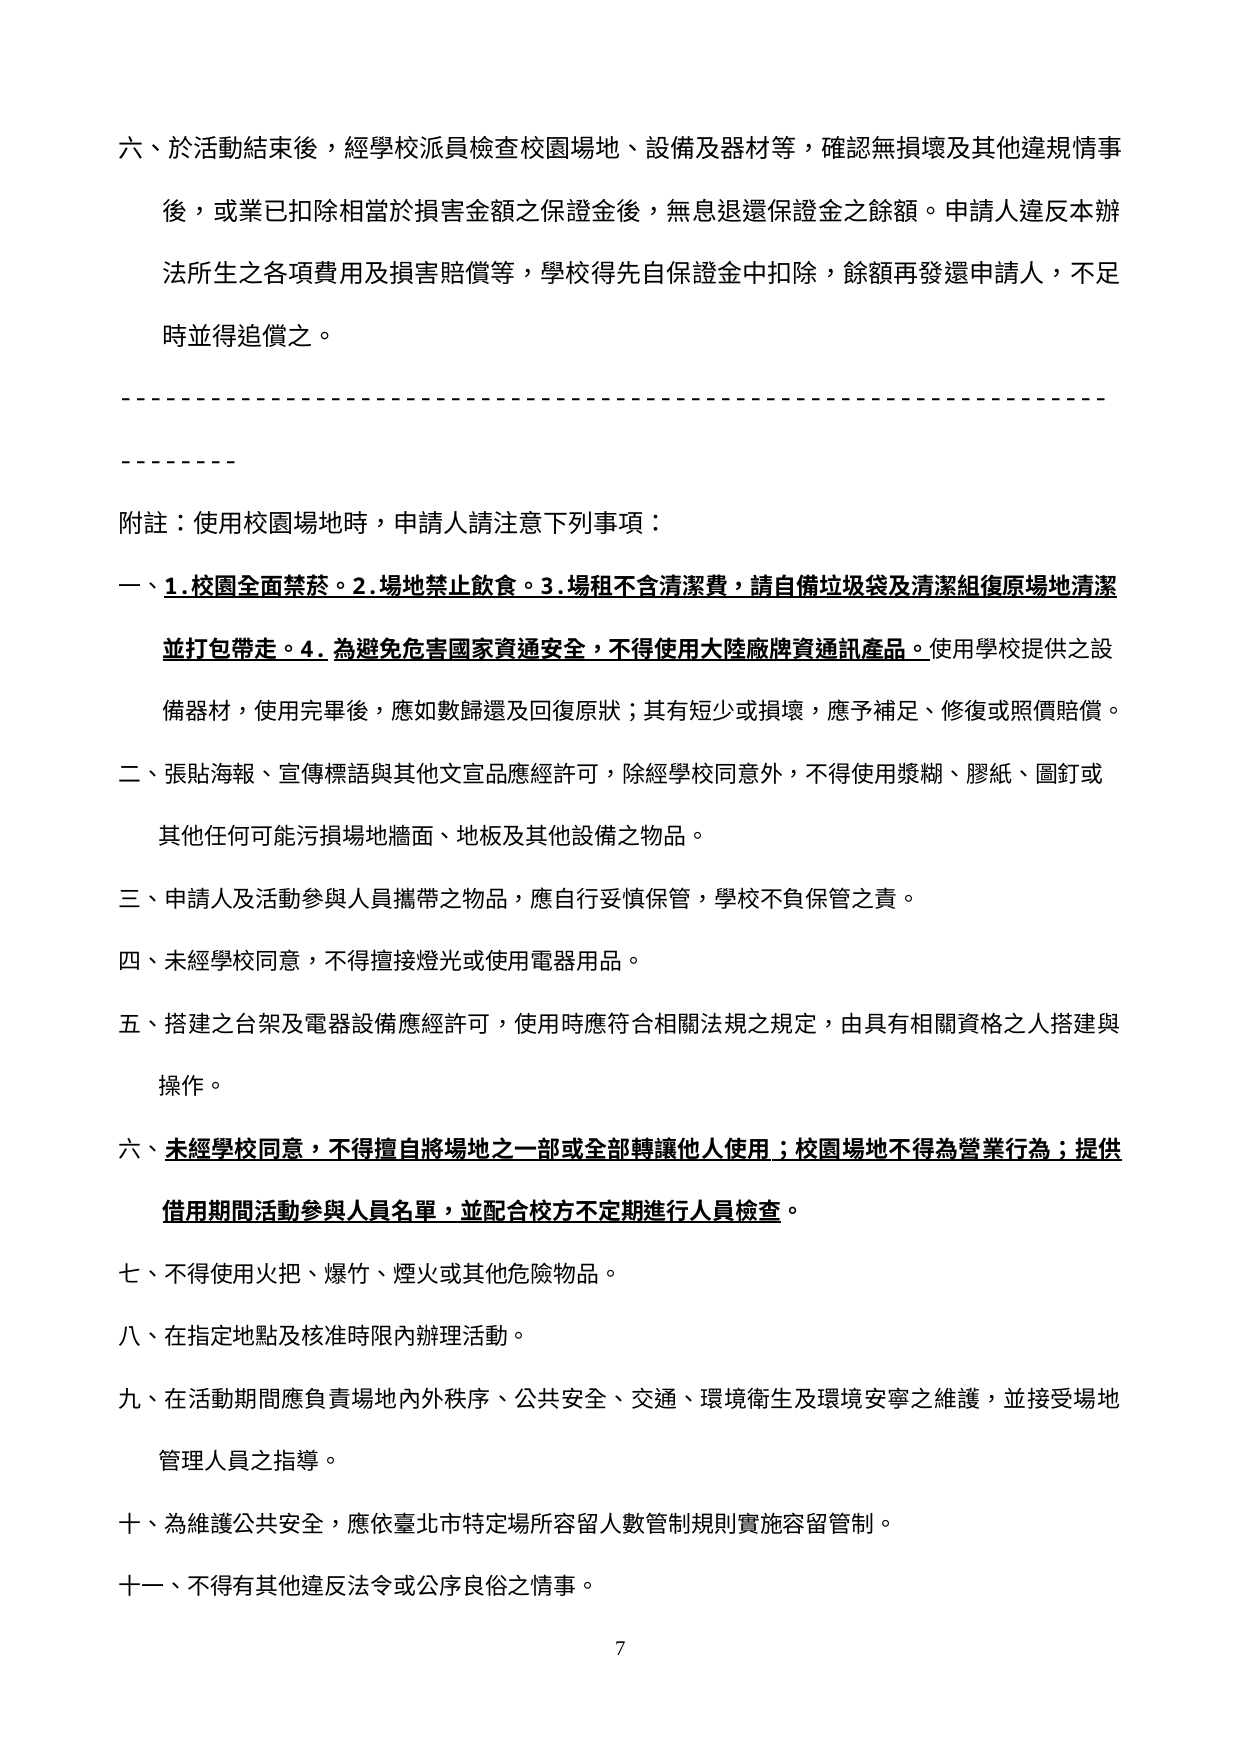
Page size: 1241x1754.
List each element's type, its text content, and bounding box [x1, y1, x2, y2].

text 六、未經學校同意，不得擅自將場地之一部或全部轉讓他人使用；校園場地不得為營業行為；提供借用期間活動參與人員名單，並配合校方不定期進行人員檢查。 [118, 1105, 1122, 1230]
text 十、為維護公共安全，應依臺北市特定場所容留人數管制規則實施容留管制。 [118, 1480, 1122, 1543]
text 二、張貼海報、宣傳標語與其他文宣品應經許可，除經學校同意外，不得使用漿糊、膠紙、圖釘或其他任何可能污損場地牆面、地板及其他設備之物品。 [118, 730, 1122, 855]
text 八、在指定地點及核准時限內辦理活動。 [118, 1293, 1122, 1355]
text 五、搭建之台架及電器設備應經許可，使用時應符合相關法規之規定，由具有相關資格之人搭建與操作。 [118, 980, 1122, 1105]
text 九、在活動期間應負責場地內外秩序、公共安全、交通、環境衛生及環境安寧之維護，並接受場地管理人員之指導。 [118, 1355, 1122, 1480]
text 附註：使用校園場地時，申請人請注意下列事項： [118, 480, 1122, 543]
text 一、1.校園全面禁菸。2.場地禁止飲食。3.場租不含清潔費，請自備垃圾袋及清潔組復原場地清潔並打包帶走。4. 為避免危害國家資通安全，不得使用大陸廠牌資通訊產品。使用學校提供之設備器材，使用完畢後，應如數歸還及回復原狀；其有短少或損壞，應予補足、修復或照價賠償。 [118, 543, 1122, 730]
text 四、未經學校同意，不得擅接燈光或使用電器用品。 [118, 918, 1122, 980]
text 三、申請人及活動參與人員攜帶之物品，應自行妥慎保管，學校不負保管之責。 [118, 855, 1122, 918]
text 十一、不得有其他違反法令或公序良俗之情事。 [118, 1543, 1122, 1605]
text 六、於活動結束後，經學校派員檢查校園場地、設備及器材等，確認無損壞及其他違規情事後，或業已扣除相當於損害金額之保證金後，無息退還保證金之餘額。申請人違反本辦法所生之各項費用及損害賠償等，學校得先自保證金中扣除，餘額再發還申請人，不足時並得追償之。 [118, 105, 1122, 355]
text -------------------------------------------------------------------------- [118, 355, 1122, 480]
text 七、不得使用火把、爆竹、煙火或其他危險物品。 [118, 1230, 1122, 1293]
